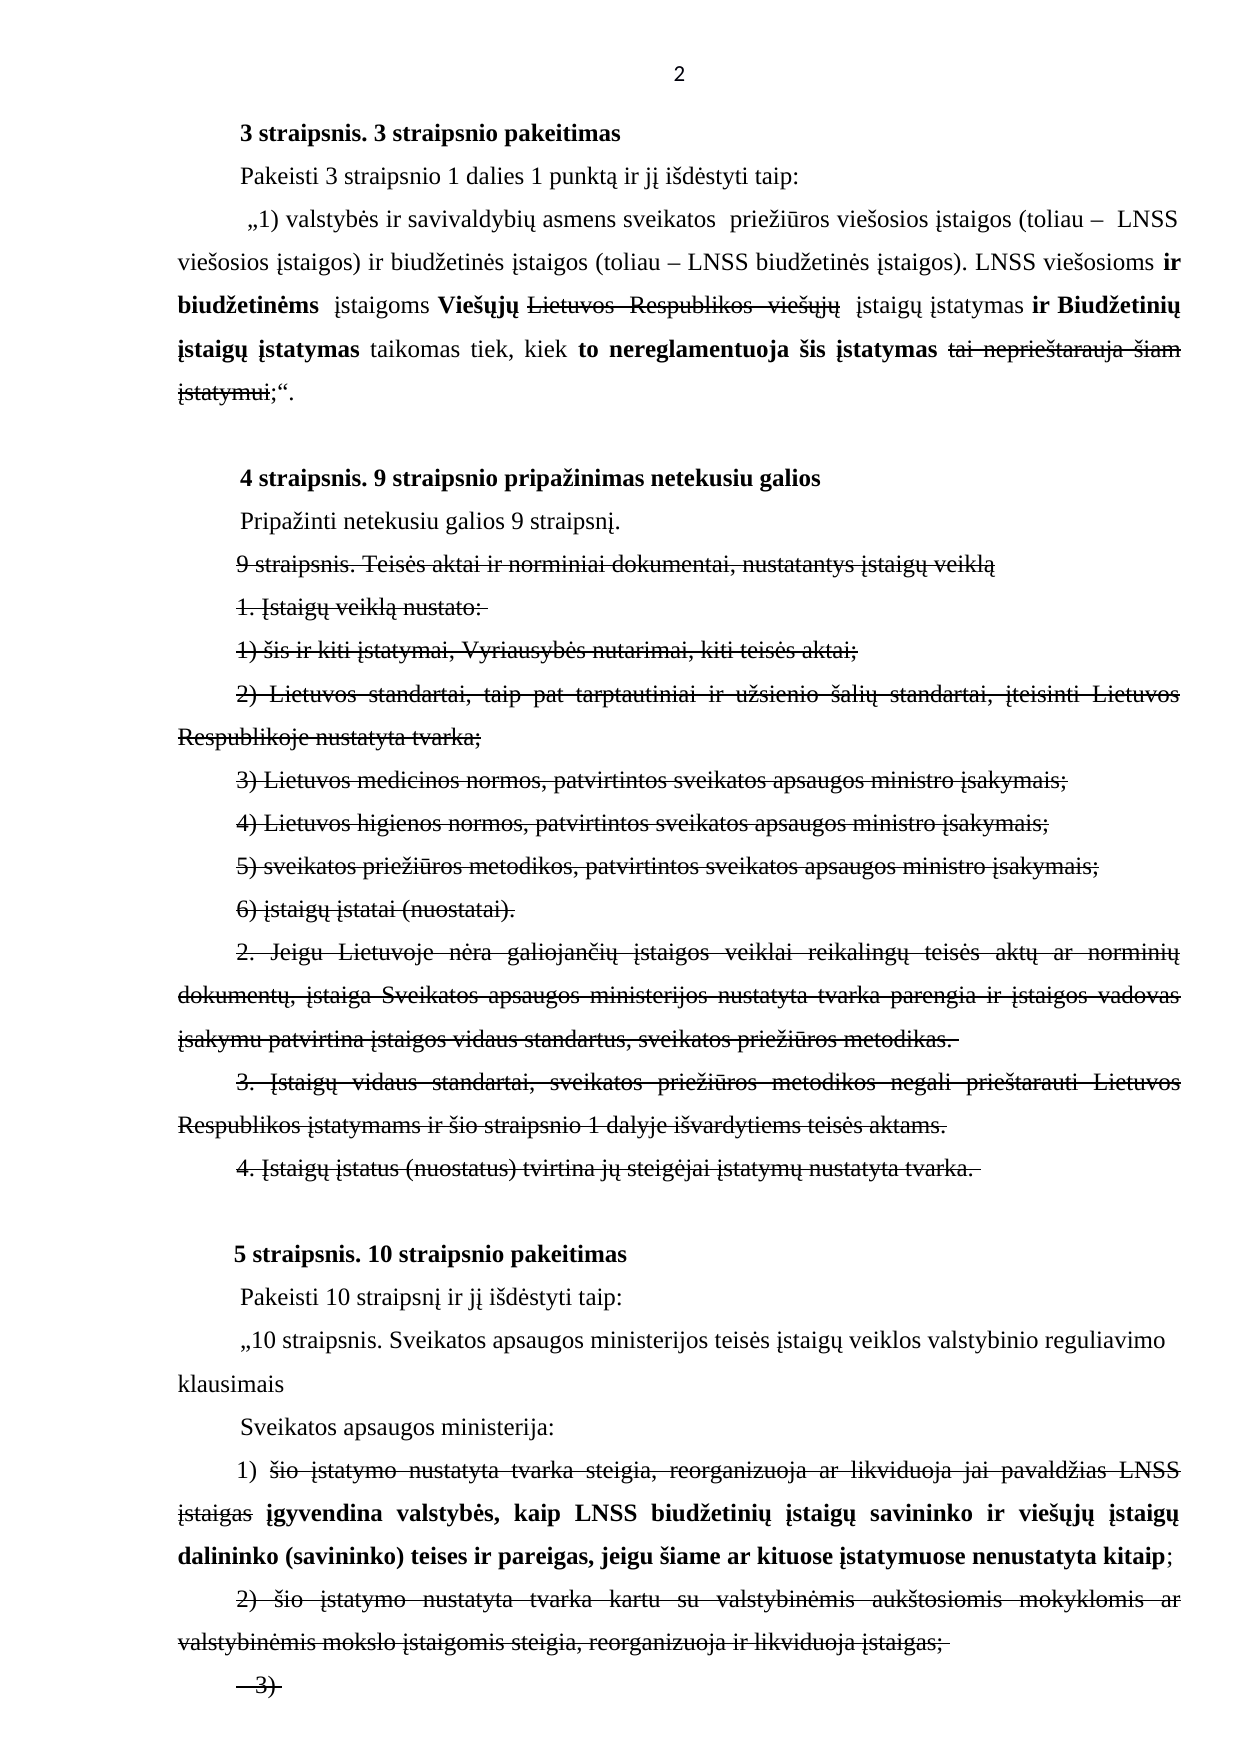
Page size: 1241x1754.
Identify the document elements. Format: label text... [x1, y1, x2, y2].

text 4 straipsnis. 9 straipsnio pripažinimas netekusiu galios [177, 463, 1181, 492]
text „1) valstybės ir savivaldybių asmens sveikatos priežiūros viešosios įstaigos (toliau – LNSS viešosios įstaigos) ir biudžetinės įstaigos (toliau – LNSS biudžetinės įstaigos). LNSS viešosioms ir biudžetinėms įstaigoms Viešųjų Lietuvos Respublikos viešųjų įstaigų įstatymas ir Biudžetinių įstaigų įstatymas taikomas tiek, kiek to nereglamentuoja šis įstatymas tai neprieštarauja šiam įstatymui;“. [177, 204, 1181, 406]
text Pakeisti 10 straipsnį ir jį išdėstyti taip: [215, 1282, 1181, 1311]
text 5 straipsnis. 10 straipsnio pakeitimas [177, 1239, 1181, 1268]
text „10 straipsnis. Sveikatos apsaugos ministerijos teisės įstaigų veiklos valstybinio reguliavimo klausimais [177, 1326, 1181, 1397]
text 3) Lietuvos medicinos normos, patvirtintos sveikatos apsaugos ministro įsakymais; [177, 765, 1181, 794]
text 9 straipsnis. Teisės aktai ir norminiai dokumentai, nustatantys įstaigų veiklą [177, 549, 1181, 578]
text 4. Įstaigų įstatus (nuostatus) tvirtina jų steigėjai įstatymų nustatyta tvarka. [177, 1153, 1181, 1182]
text Pripažinti netekusiu galios 9 straipsnį. [177, 506, 1181, 535]
text Sveikatos apsaugos ministerija: [177, 1412, 1181, 1441]
text 2) Lietuvos standartai, taip pat tarptautiniai ir užsienio šalių standartai, įteisinti Lietuvos Respublikoje nustatyta tvarka; [177, 679, 1181, 751]
text 2. Jeigu Lietuvoje nėra galiojančių įstaigos veiklai reikalingų teisės aktų ar norminių dokumentų, įstaiga Sveikatos apsaugos ministerijos nustatyta tvarka parengia ir įstaigos vadovas įsakymu patvirtina įstaigos vidaus standartus, sveikatos priežiūros metodikas. [177, 997, 1181, 1052]
text Pakeisti 3 straipsnio 1 dalies 1 punktą ir jį išdėstyti taip: [177, 161, 1181, 190]
text 3) [177, 1671, 1181, 1699]
text 6) įstaigų įstatai (nuostatai). [177, 894, 1181, 923]
text 1. Įstaigų veiklą nustato: [177, 592, 1181, 621]
text 1) šis ir kiti įstatymai, Vyriausybės nutarimai, kiti teisės aktai; [177, 636, 1181, 664]
text 5) sveikatos priežiūros metodikos, patvirtintos sveikatos apsaugos ministro įsakymais; [177, 851, 1181, 880]
text 3 straipsnis. 3 straipsnio pakeitimas [177, 118, 1181, 147]
text 3. Įstaigų vidaus standartai, sveikatos priežiūros metodikos negali prieštarauti Lietuvos Respublikos įstatymams ir šio straipsnio 1 dalyje išvardytiems teisės aktams. [177, 1067, 1181, 1139]
text 4) Lietuvos higienos normos, patvirtintos sveikatos apsaugos ministro įsakymais; [177, 808, 1181, 837]
text 2) šio įstatymo nustatyta tvarka kartu su valstybinėmis aukštosiomis mokyklomis ar valstybinėmis mokslo įstaigomis steigia, reorganizuoja ir likviduoja įstaigas; [177, 1584, 1181, 1656]
text 2. Jeigu Lietuvoje nėra galiojančių įstaigos veiklai reikalingų teisės aktų ar norminių dokumentų, įstaiga Sveikatos apsaugos ministerijos nustatyta tvarka parengia ir įstaigos vadovas įsakymu patvirtina įstaigos vidaus standartus, sveikatos priežiūros metodikas. [177, 937, 1181, 996]
text 1) šio įstatymo nustatyta tvarka steigia, reorganizuoja ar likviduoja jai pavaldžias LNSS įstaigas įgyvendina valstybės, kaip LNSS biudžetinių įstaigų savininko ir viešųjų įstaigų dalininko (savininko) teises ir pareigas, jeigu šiame ar kituose įstatymuose nenustatyta kitaip; [177, 1455, 1181, 1570]
